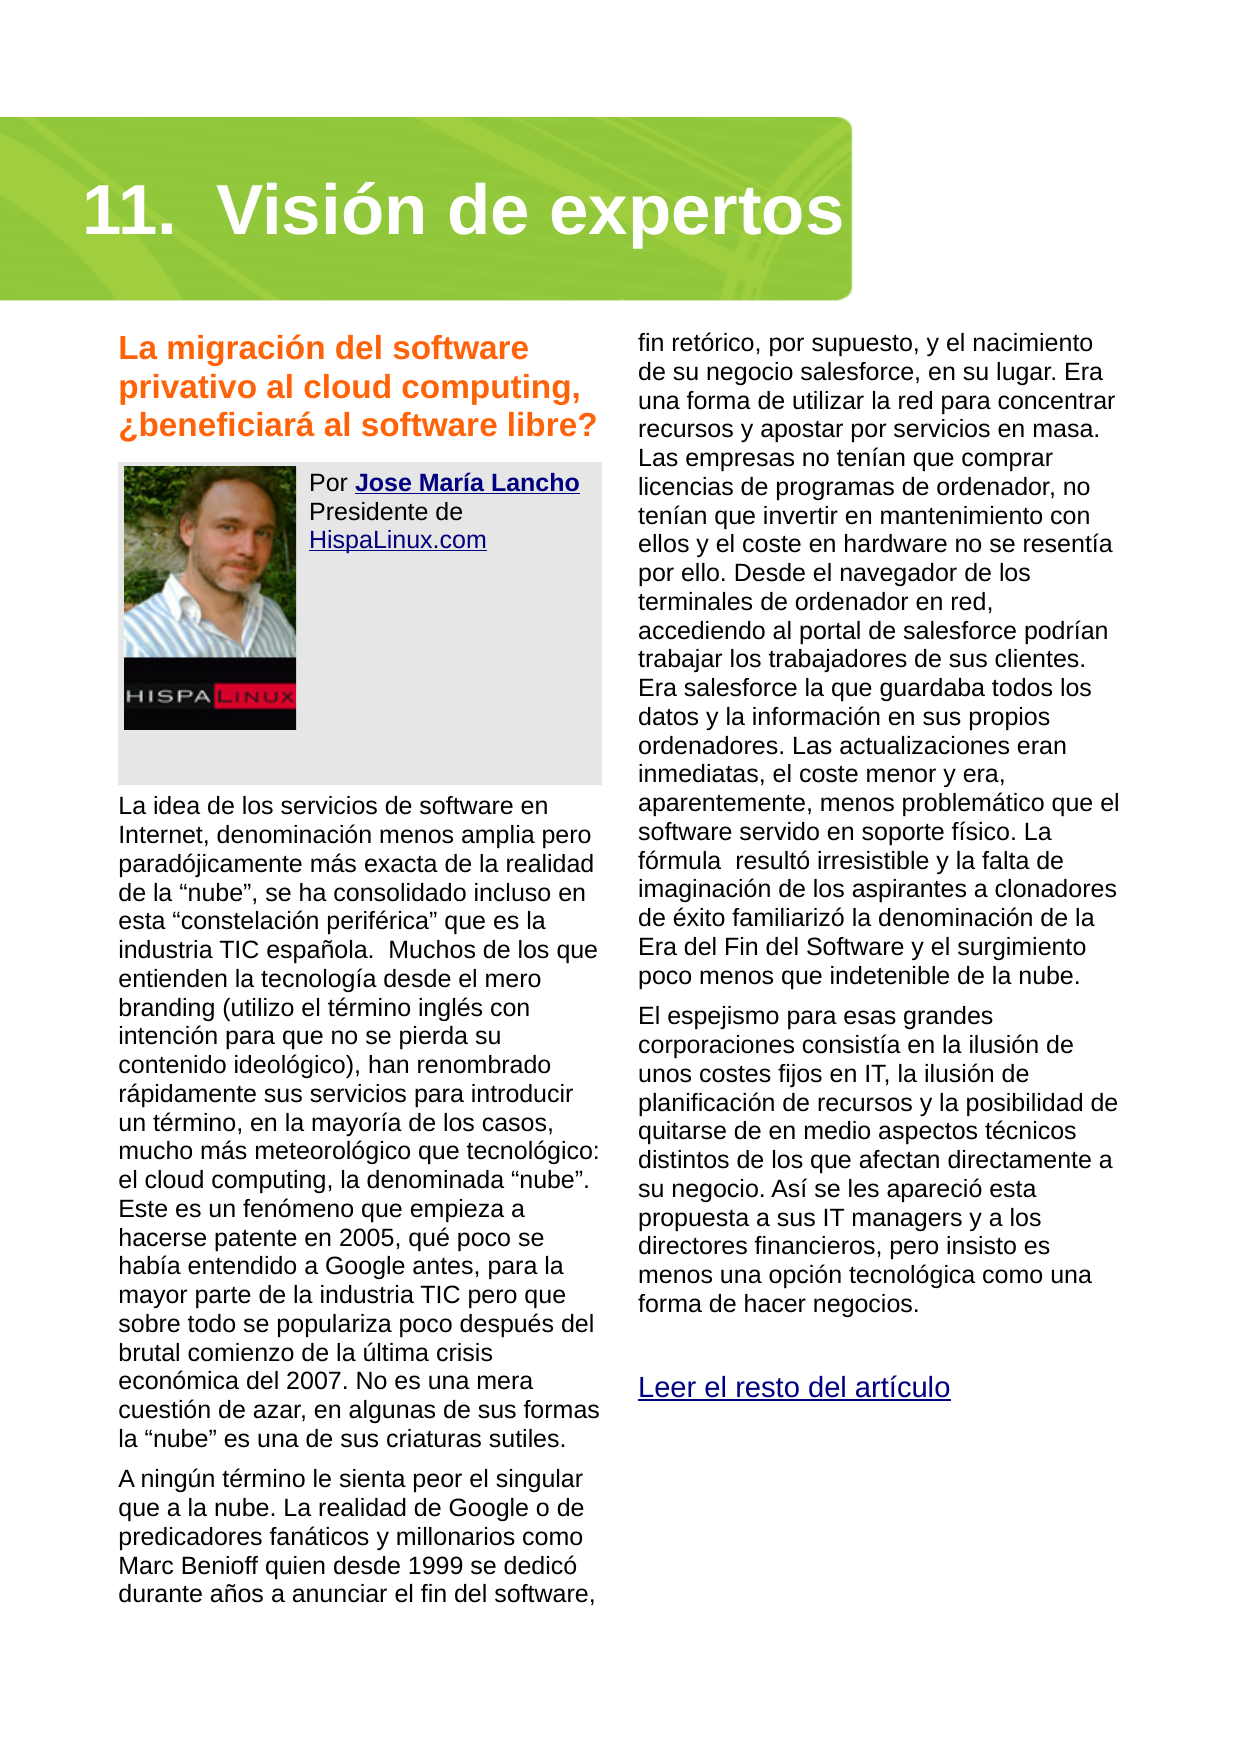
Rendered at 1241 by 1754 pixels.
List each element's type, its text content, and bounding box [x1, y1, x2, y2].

subtitle Visión de expertos [83, 168, 1121, 249]
text A ningún término le sienta peor el singular que a la nube. La realidad de Google o de predicadores fanáticos y millonarios como Marc Benioff quien desde 1999 se dedicó durante años a anunciar el fin del software, fin retórico, por supuesto, y el nacimiento de su negocio salesforce, en su lugar. Era una forma de utilizar la red para concentrar recursos y apostar por servicios en masa. Las empresas no tenían que comprar licencias de programas de ordenador, no tenían que invertir en mantenimiento con ellos y el coste en hardware no se resentía por ello. Desde el navegador de los terminales de ordenador en red, accediendo al portal de salesforce podrían trabajar los trabajadores de sus clientes. Era salesforce la que guardaba todos los datos y la información en sus propios ordenadores. Las actualizaciones eran inmediatas, el coste menor y era, aparentemente, menos problemático que el software servido en soporte físico. La fórmula resultó irresistible y la falta de imaginación de los aspirantes a clonadores de éxito familiarizó la denominación de la Era del Fin del Software y el surgimiento poco menos que indetenible de la nube. [638, 118, 1122, 989]
text El espejismo para esas grandes corporaciones consistía en la ilusión de unos costes fijos en IT, la ilusión de planificación de recursos y la posibilidad de quitarse de en medio aspectos técnicos distintos de los que afectan directamente a su negocio. Así se les apareció esta propuesta a sus IT managers y a los directores financieros, pero insisto es menos una opción tecnológica como una forma de hacer negocios. [638, 1001, 1122, 1318]
text Leer el resto del artículo [638, 1370, 1122, 1404]
picture [124, 466, 297, 730]
picture [0, 117, 801, 321]
subtitle La migración del software privativo al cloud computing, ¿beneficiará al software libre? [118, 326, 602, 443]
text La idea de los servicios de software en Internet, denominación menos amplia pero paradójicamente más exacta de la realidad de la “nube”, se ha consolidado incluso en esta “constelación periférica” que es la industria TIC española. Muchos de los que entienden la tecnología desde el mero branding (utilizo el término inglés con intención para que no se pierda su contenido ideológico), han renombrado rápidamente sus servicios para introducir un término, en la mayoría de los casos, mucho más meteorológico que tecnológico: el cloud computing, la denominada “nube”. Este es un fenómeno que empieza a hacerse patente en 2005, qué poco se había entendido a Google antes, para la mayor parte de la industria TIC pero que sobre todo se populariza poco después del brutal comienzo de la última crisis económica del 2007. No es una mera cuestión de azar, en algunas de sus formas la “nube” es una de sus criaturas sutiles. [118, 791, 602, 1452]
table_header Por Jose María Lancho Presidente de HispaLinux.com [309, 462, 602, 785]
text A ningún término le sienta peor el singular que a la nube. La realidad de Google o de predicadores fanáticos y millonarios como Marc Benioff quien desde 1999 se dedicó durante años a anunciar el fin del software, fin retórico, por supuesto, y el nacimiento de su negocio salesforce, en su lugar. Era una forma de utilizar la red para concentrar recursos y apostar por servicios en masa. Las empresas no tenían que comprar licencias de programas de ordenador, no tenían que invertir en mantenimiento con ellos y el coste en hardware no se resentía por ello. Desde el navegador de los terminales de ordenador en red, accediendo al portal de salesforce podrían trabajar los trabajadores de sus clientes. Era salesforce la que guardaba todos los datos y la información en sus propios ordenadores. Las actualizaciones eran inmediatas, el coste menor y era, aparentemente, menos problemático que el software servido en soporte físico. La fórmula resultó irresistible y la falta de imaginación de los aspirantes a clonadores de éxito familiarizó la denominación de la Era del Fin del Software y el surgimiento poco menos que indetenible de la nube. [118, 1464, 602, 1608]
table_header [118, 462, 309, 785]
